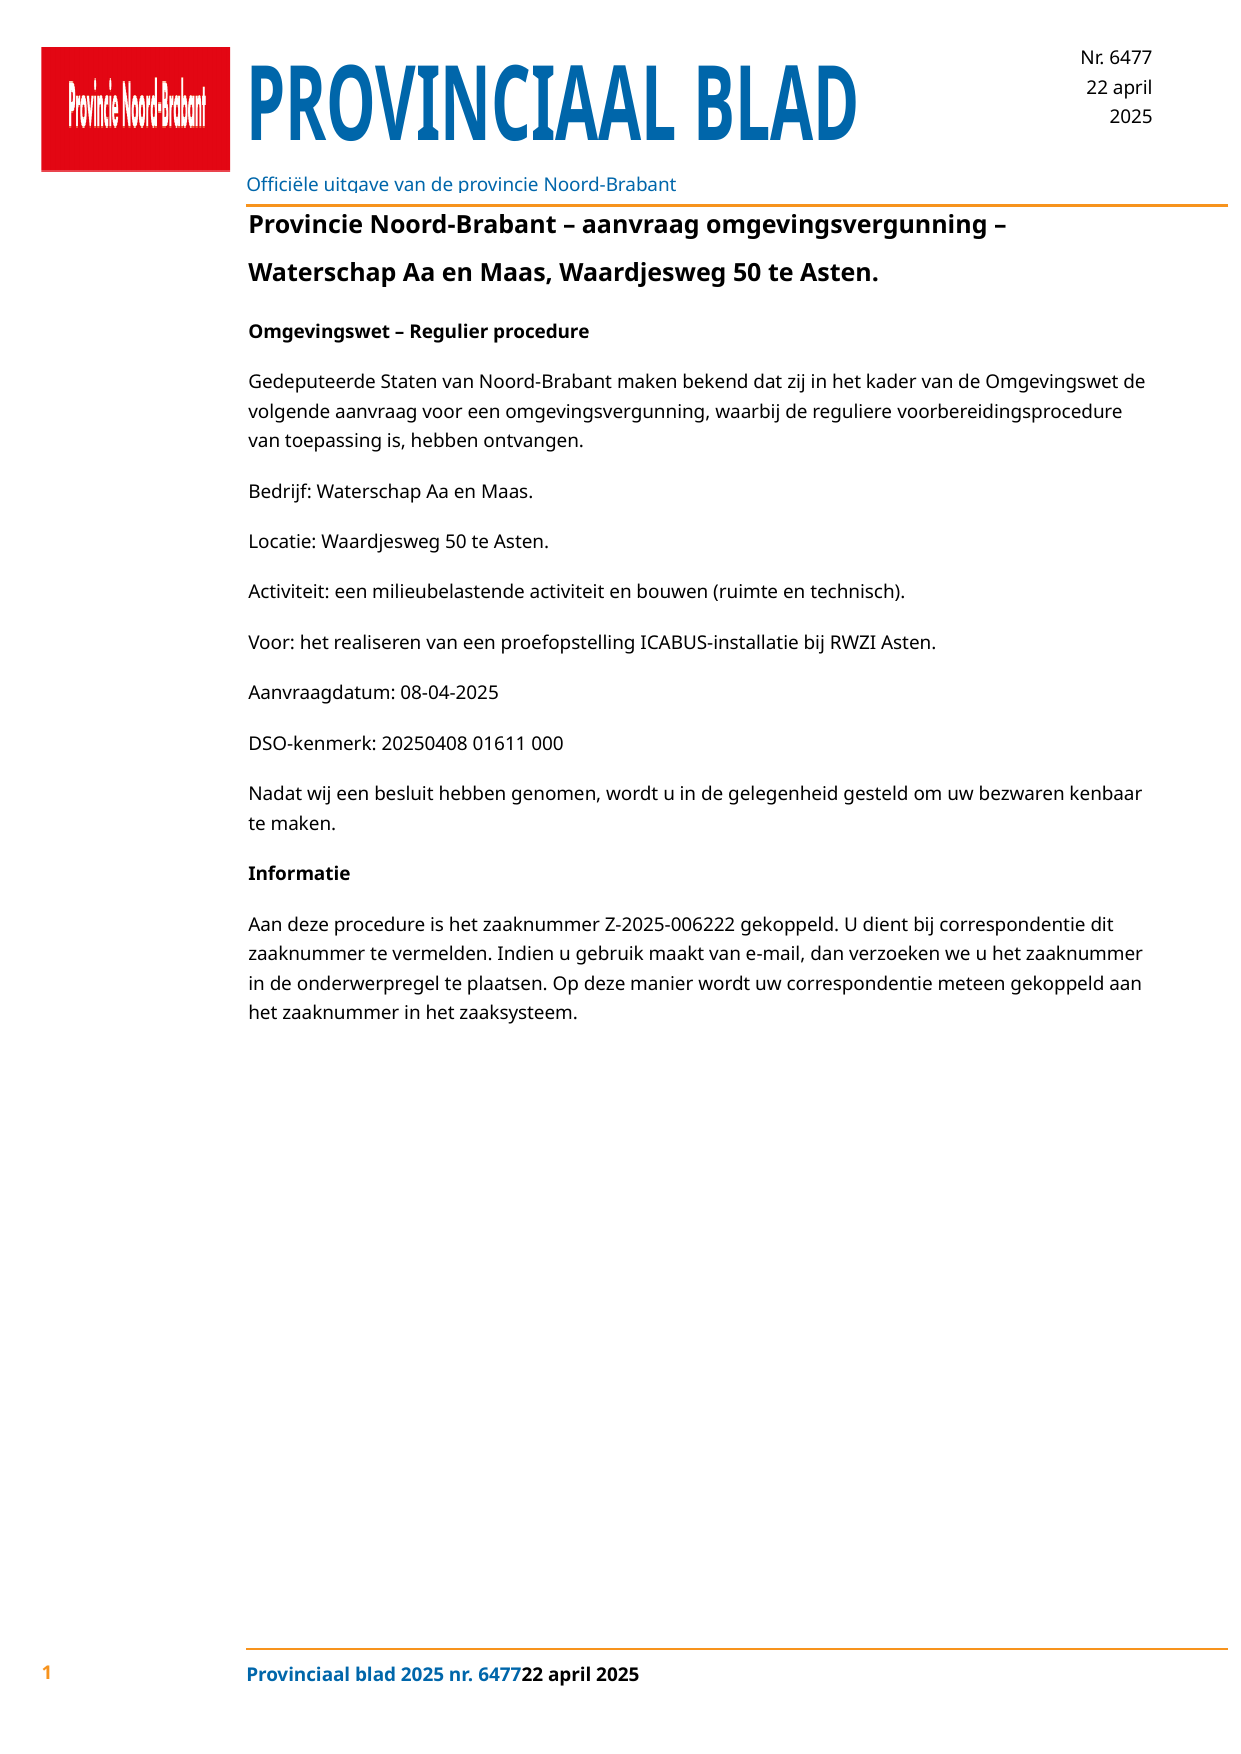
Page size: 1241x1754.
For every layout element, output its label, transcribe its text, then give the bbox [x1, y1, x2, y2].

text Bedrijf: Waterschap Aa en Maas. [248, 478, 1152, 504]
text Omgevingswet – Regulier procedure [248, 318, 1152, 344]
text Informatie [248, 860, 1152, 886]
picture [41, 47, 231, 172]
text Provincie Noord-Brabant – aanvraag omgevingsvergunning – Waterschap Aa en Maas, Waardjesweg 50 te Asten. [248, 207, 1152, 288]
text Aanvraagdatum: 08-04-2025 [248, 679, 1152, 705]
text Nadat wij een besluit hebben genomen, wordt u in de gelegenheid gesteld om uw bezwaren kenbaar te maken. [248, 780, 1152, 836]
text DSO-kenmerk: 20250408 01611 000 [248, 730, 1152, 756]
text Activiteit: een milieubelastende activiteit en bouwen (ruimte en technisch). [248, 579, 1152, 604]
text Gedeputeerde Staten van Noord-Brabant maken bekend dat zij in het kader van de Omgevingswet de volgende aanvraag voor een omgevingsvergunning, waarbij de reguliere voorbereidingsprocedure van toepassing is, hebben ontvangen. [248, 368, 1152, 453]
text Aan deze procedure is het zaaknummer Z-2025-006222 gekoppeld. U dient bij correspondentie dit zaaknummer te vermelden. Indien u gebruik maakt van e-mail, dan verzoeken we u het zaaknummer in de onderwerpregel te plaatsen. Op deze manier wordt uw correspondentie meteen gekoppeld aan het zaaknummer in het zaaksysteem. [248, 911, 1152, 1025]
text Locatie: Waardjesweg 50 te Asten. [248, 528, 1152, 554]
text Voor: het realiseren van een proefopstelling ICABUS-installatie bij RWZI Asten. [248, 629, 1152, 655]
